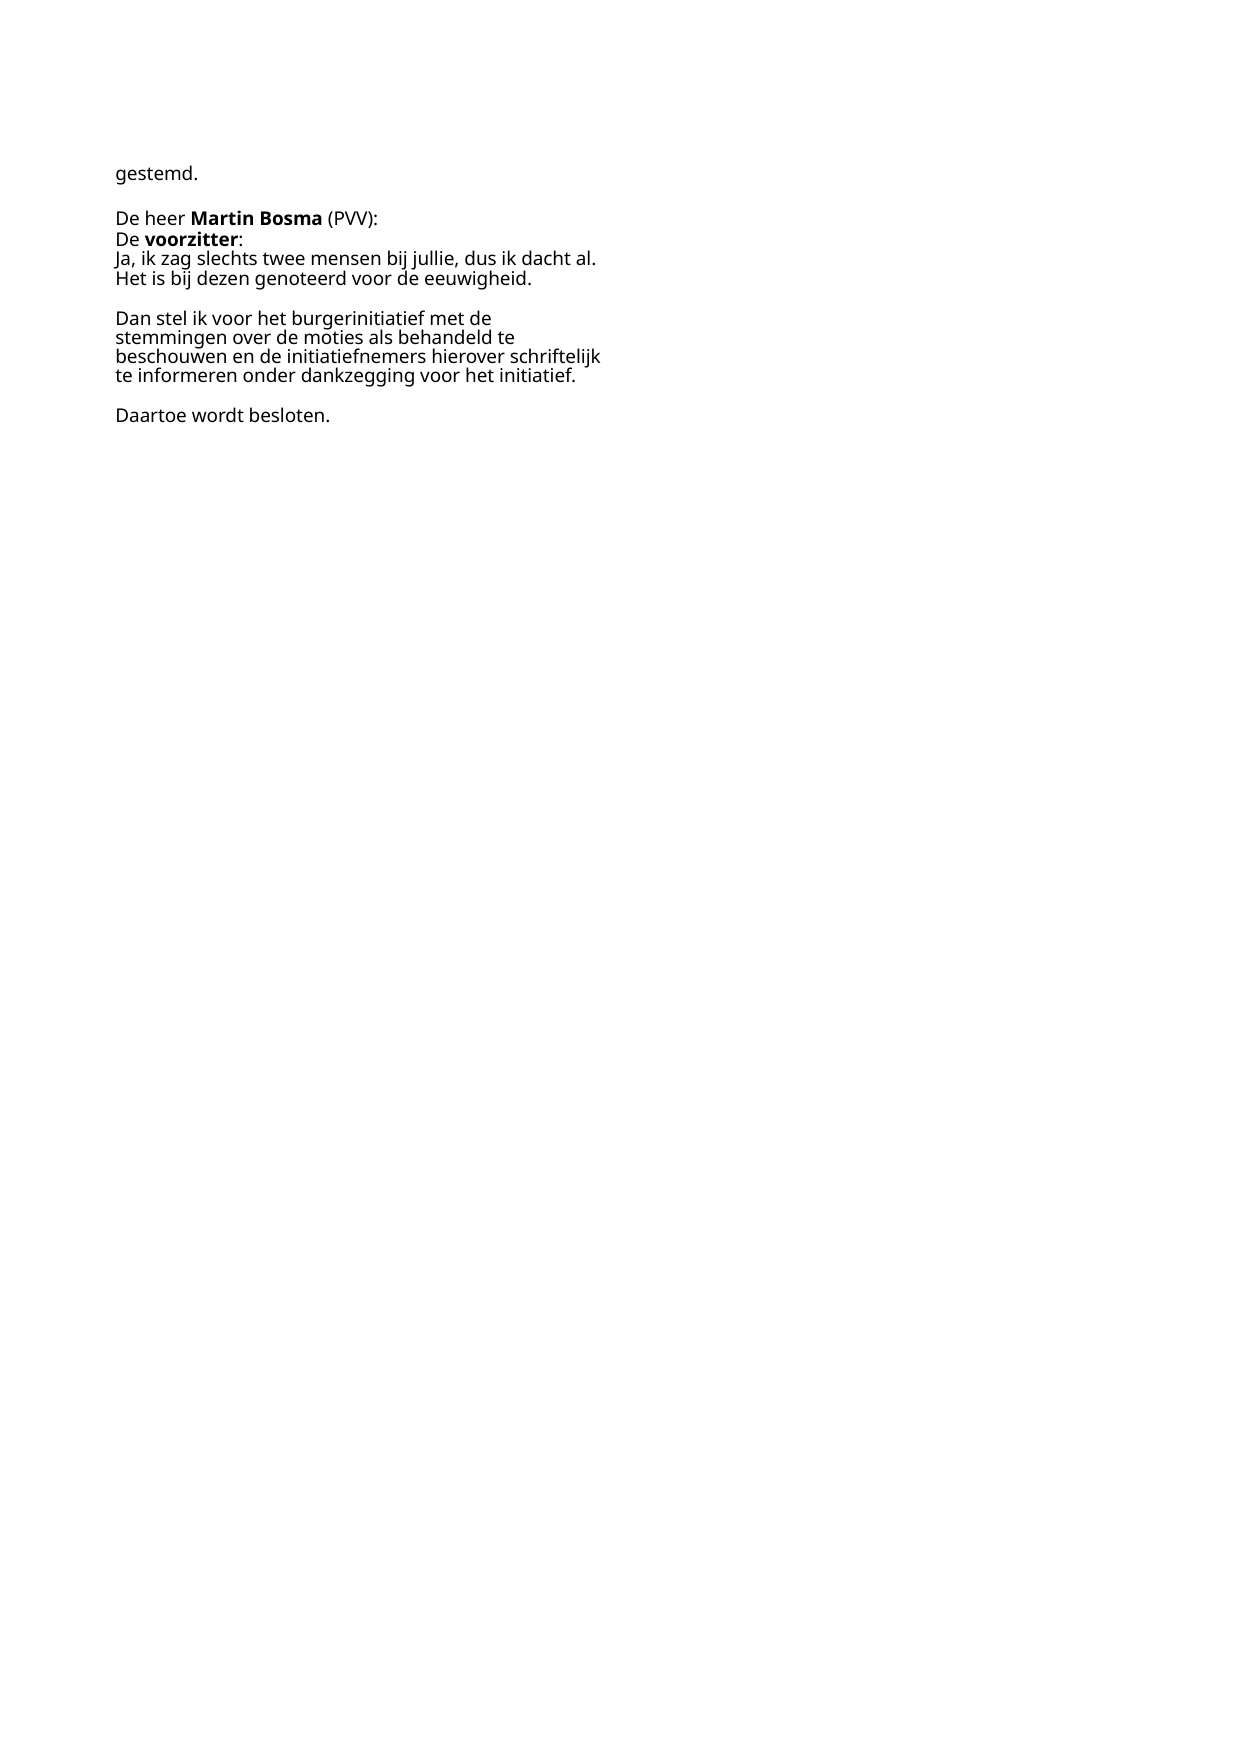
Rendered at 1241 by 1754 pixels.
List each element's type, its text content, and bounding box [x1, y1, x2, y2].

text De voorzitter: [115, 231, 605, 250]
text De heer Martin Bosma (PVV): [115, 205, 605, 231]
text Ja, ik zag slechts twee mensen bij jullie, dus ik dacht al. Het is bij dezen genoteerd voor de eeuwigheid. [115, 250, 605, 289]
text gestemd. [115, 165, 605, 184]
text Dan stel ik voor het burgerinitiatief met de stemmingen over de moties als behandeld te beschouwen en de initiatiefnemers hierover schriftelijk te informeren onder dankzegging voor het initiatief. [115, 310, 605, 387]
text Daartoe wordt besloten. [115, 407, 605, 427]
